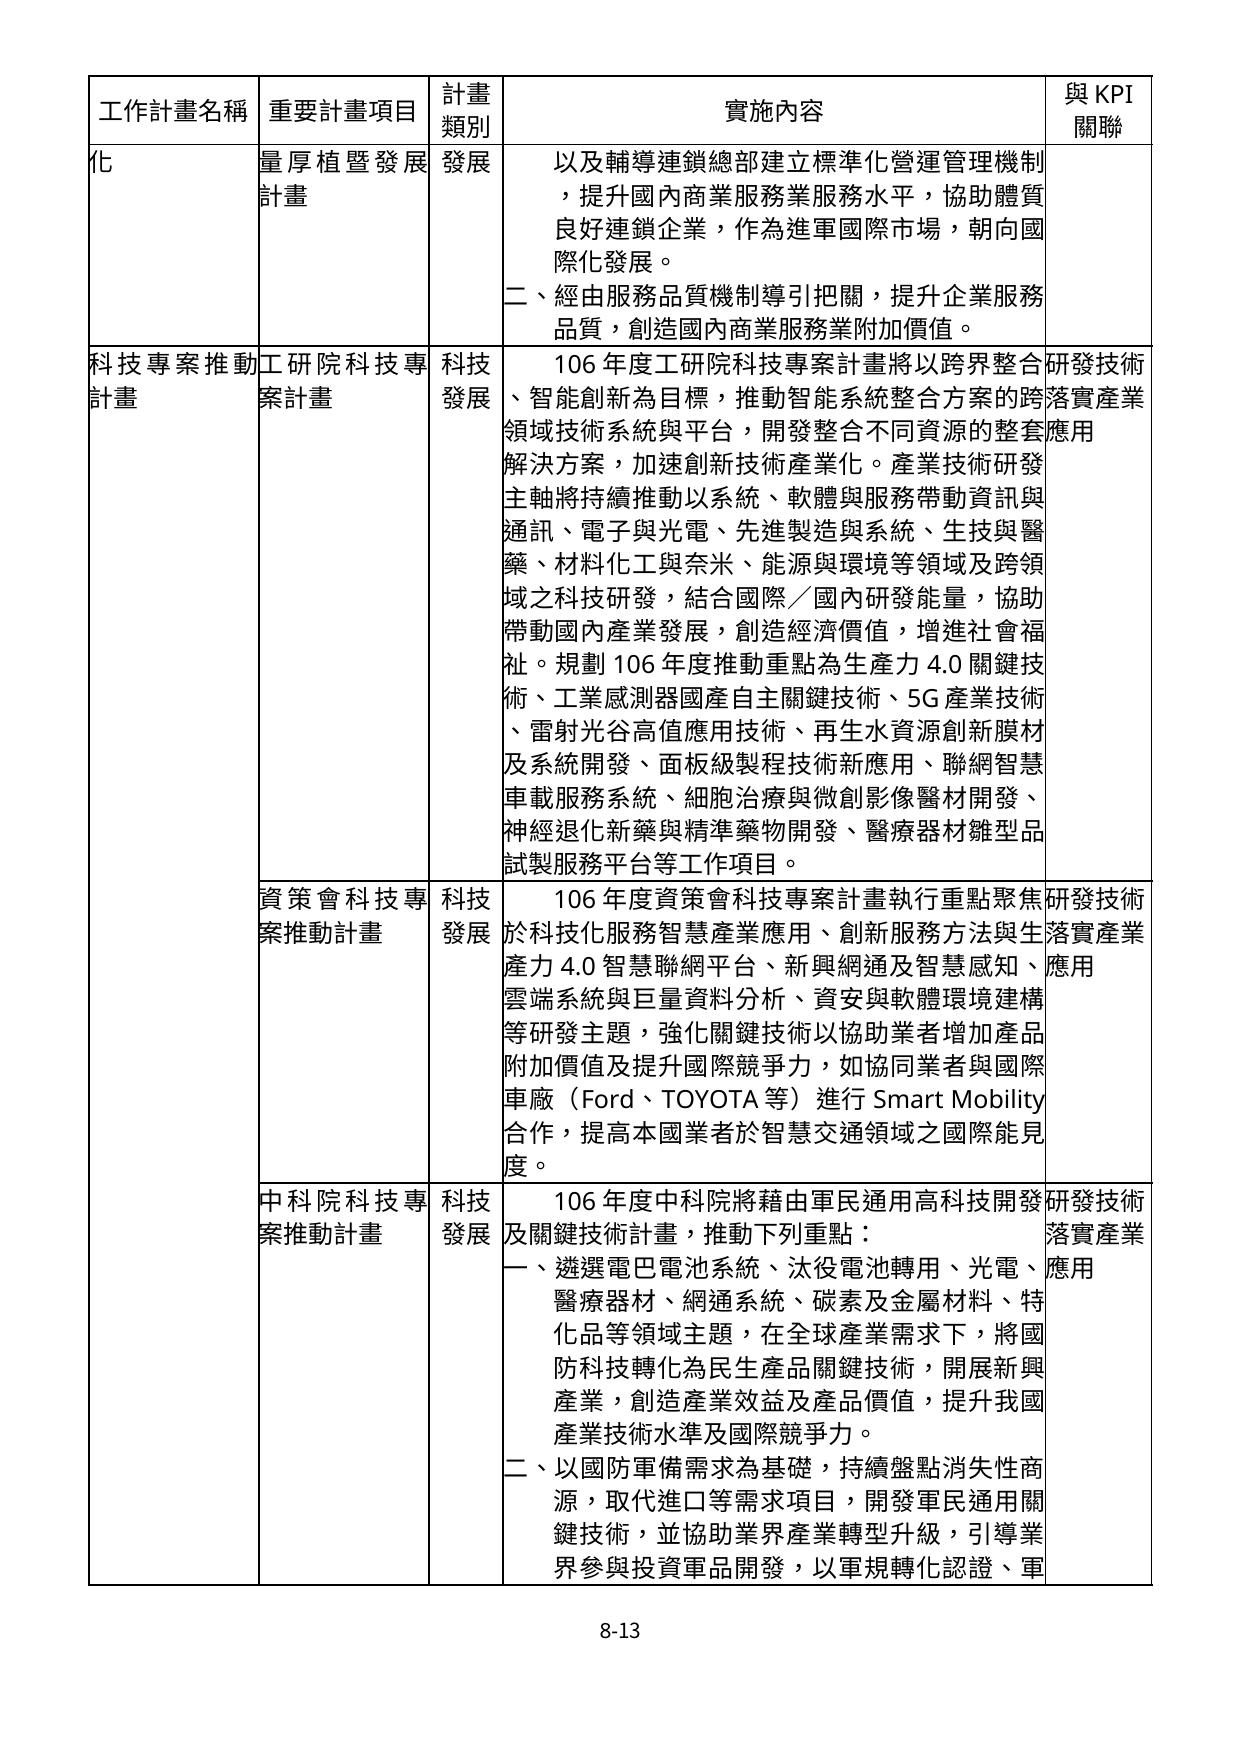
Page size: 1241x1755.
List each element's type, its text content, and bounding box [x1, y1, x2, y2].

table_cell 工研院科技專案計畫 [260, 347, 428, 880]
table_cell 研發技術落實產業應用 [1046, 347, 1151, 880]
table_cell 科技發展 [430, 347, 502, 880]
table_cell 106年度中科院將藉由軍民通用高科技開發及關鍵技術計畫，推動下列重點： 一、遴選電巴電池系統、汰役電池轉用、光電、醫療器材、網通系統、碳素及金屬材料、特化品等領域主題，在全球產業需求下，將國防科技轉化為民生產品關鍵技術，開展新興產業，創造產業效益及產品價值，提升我國產業技術水準及國際競爭力。 二、以國防軍備需求為基礎，持續盤點消失性商源，取代進口等需求項目，開發軍民通用關鍵技術，並協助業界產業轉型升級，引導業界參與投資軍品開發，以軍規轉化認證、軍 [504, 1184, 1045, 1584]
table_header 重要計畫項目 [260, 77, 428, 143]
table_cell 推動商業現代化 [90, 145, 258, 345]
table_cell 106年度工研院科技專案計畫將以跨界整合、智能創新為目標，推動智能系統整合方案的跨領域技術系統與平台，開發整合不同資源的整套解決方案，加速創新技術產業化。產業技術研發主軸將持續推動以系統、軟體與服務帶動資訊與通訊、電子與光電、先進製造與系統、生技與醫藥、材料化工與奈米、能源與環境等領域及跨領域之科技研發，結合國際／國內研發能量，協助帶動國內產業發展，創造經濟價值，增進社會福祉。規劃106年度推動重點為生產力4.0關鍵技術、工業感測器國產自主關鍵技術、5G產業技術、雷射光谷高值應用技術、再生水資源創新膜材及系統開發、面板級製程技術新應用、聯網智慧車載服務系統、細胞治療與微創影像醫材開發、神經退化新藥與精準藥物開發、醫療器材雛型品試製服務平台等工作項目。 [504, 347, 1045, 880]
table_cell 科技專案推動計畫 [90, 347, 258, 1584]
table_header 與KPI 關聯 [1046, 77, 1151, 143]
table_cell [1046, 145, 1151, 345]
table_cell 發展 [430, 145, 502, 345]
table_header 計畫類別 [430, 77, 502, 143]
table_cell 106年度資策會科技專案計畫執行重點聚焦於科技化服務智慧產業應用、創新服務方法與生產力4.0智慧聯網平台、新興網通及智慧感知、雲端系統與巨量資料分析、資安與軟體環境建構等研發主題，強化關鍵技術以協助業者增加產品附加價值及提升國際競爭力，如協同業者與國際車廠（Ford、TOYOTA等）進行Smart Mobility合作，提高本國業者於智慧交通領域之國際能見度。 [504, 882, 1045, 1182]
table_cell 研發技術落實產業應用 [1046, 882, 1151, 1182]
table_cell 中科院科技專案推動計畫 [260, 1184, 428, 1584]
table_cell 資策會科技專案推動計畫 [260, 882, 428, 1182]
table_header 實施內容 [504, 77, 1045, 143]
table_header 工作計畫名稱 [90, 77, 258, 143]
table_cell 以及輔導連鎖總部建立標準化營運管理機制，提升國內商業服務業服務水平，協助體質良好連鎖企業，作為進軍國際市場，朝向國際化發展。 二、經由服務品質機制導引把關，提升企業服務品質，創造國內商業服務業附加價值。 [504, 145, 1045, 345]
table_cell 連鎖加盟業能量厚植暨發展計畫 [260, 145, 428, 345]
table_cell 研發技術落實產業應用 [1046, 1184, 1151, 1584]
table_cell 科技發展 [430, 1184, 502, 1584]
table_cell 科技發展 [430, 882, 502, 1182]
